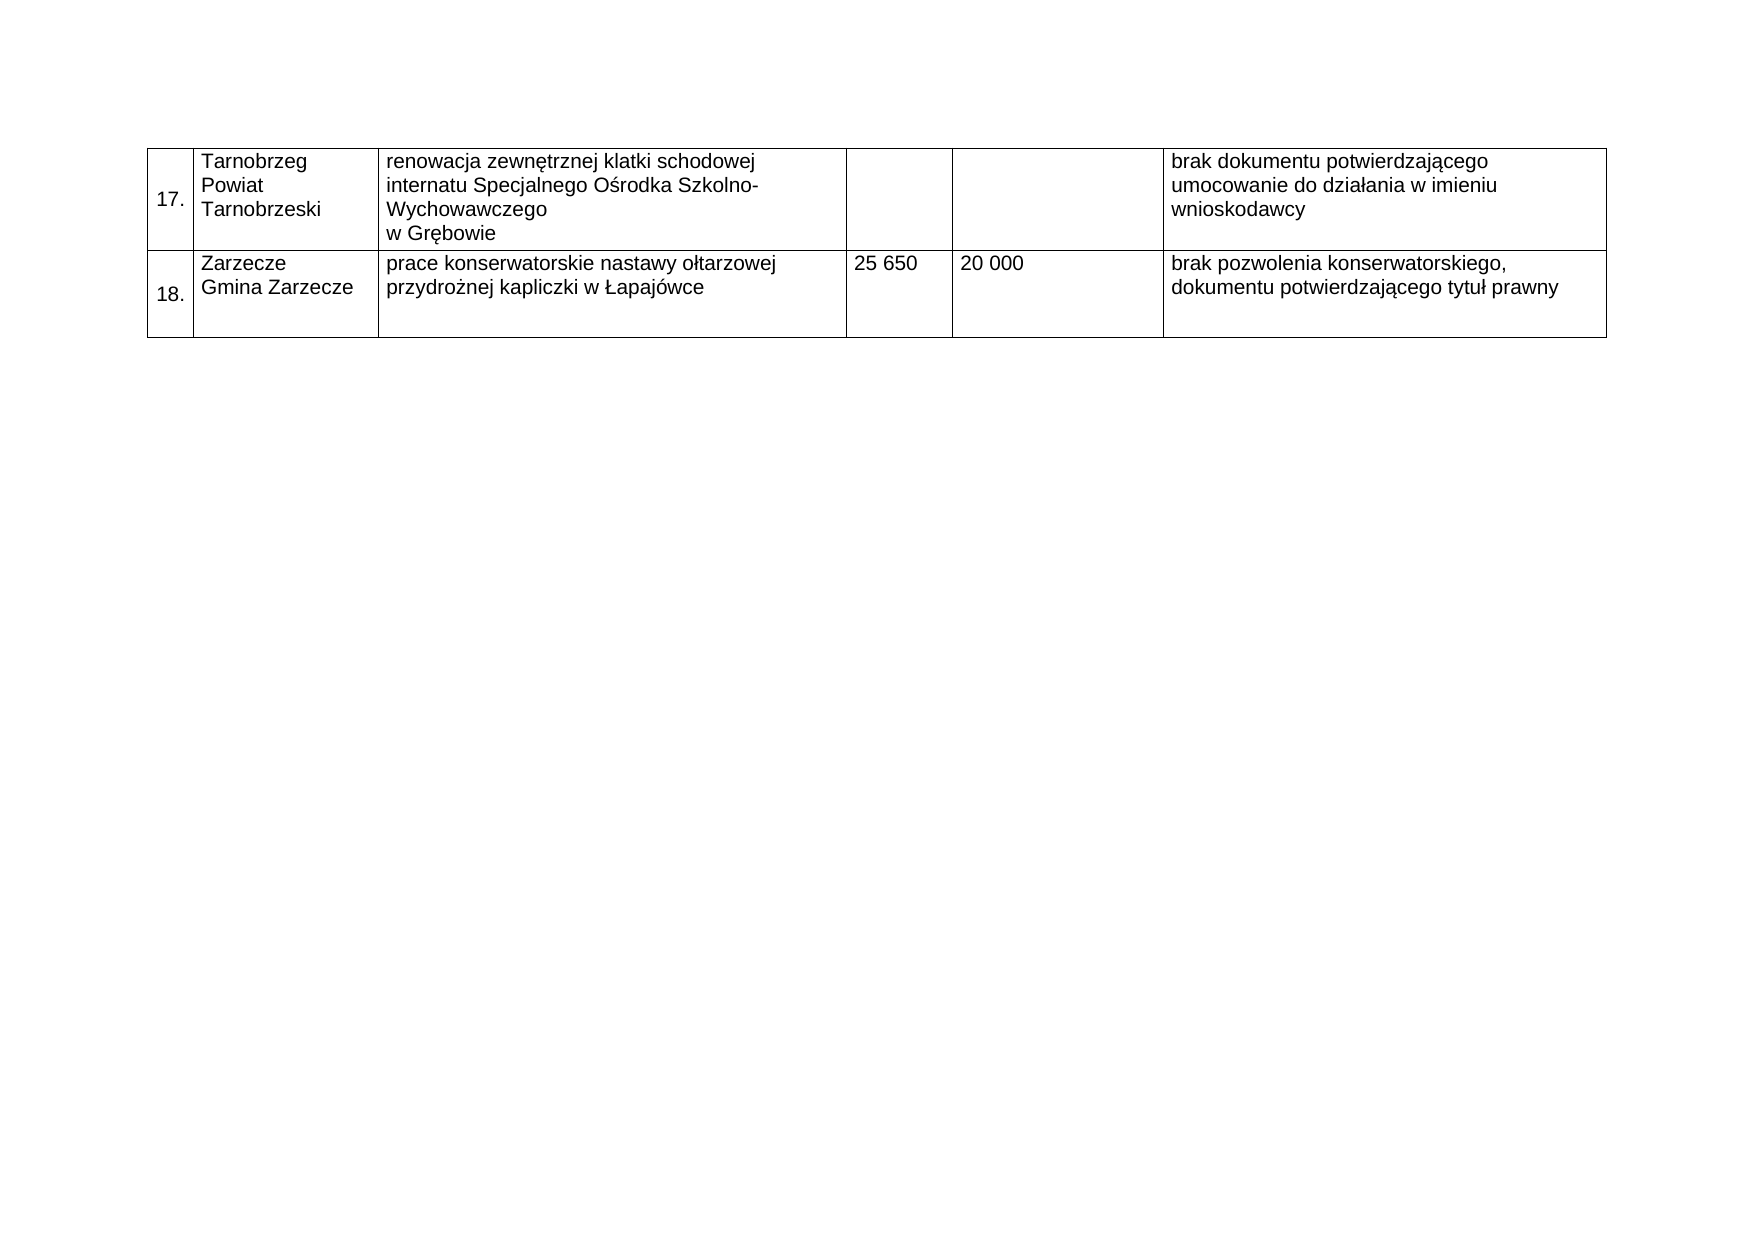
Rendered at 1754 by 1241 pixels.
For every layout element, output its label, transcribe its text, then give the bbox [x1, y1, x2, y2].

table_cell prace konserwatorskie nastawy ołtarzowej przydrożnej kapliczki w Łapajówce [379, 251, 846, 337]
table_cell 18. [148, 251, 193, 337]
table_cell Tarnobrzeg Powiat Tarnobrzeski [194, 149, 378, 250]
table_cell [953, 149, 1163, 250]
table_cell 17. [148, 149, 193, 250]
table_cell brak dokumentu potwierdzającego umocowanie do działania w imieniu wnioskodawcy [1164, 149, 1606, 250]
table_cell brak pozwolenia konserwatorskiego, dokumentu potwierdzającego tytuł prawny [1164, 251, 1606, 337]
table_cell renowacja zewnętrznej klatki schodowej internatu Specjalnego Ośrodka Szkolno-Wychowawczego w Grębowie [379, 149, 846, 250]
table_cell 20 000 [953, 251, 1163, 337]
table_cell [847, 149, 952, 250]
table_cell Zarzecze Gmina Zarzecze [194, 251, 378, 337]
table_cell 25 650 [847, 251, 952, 337]
